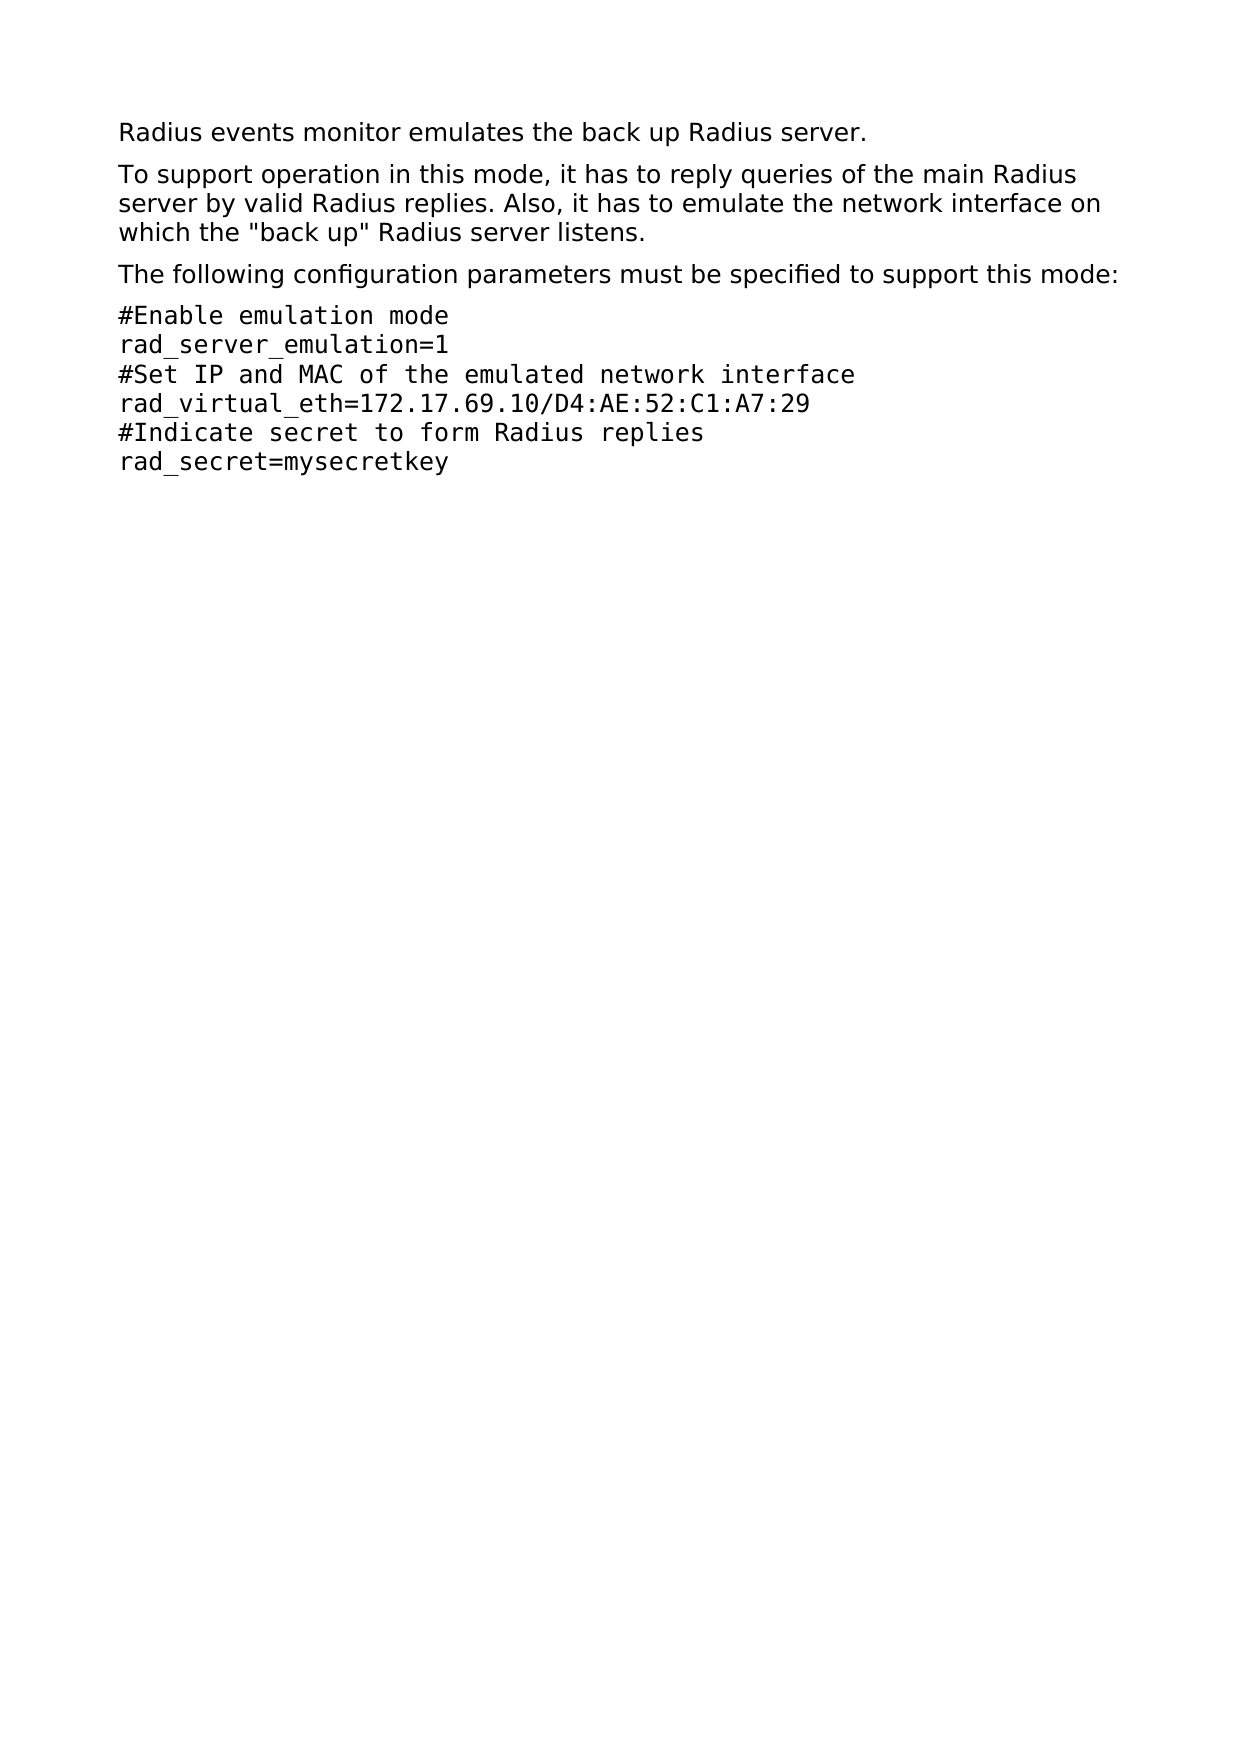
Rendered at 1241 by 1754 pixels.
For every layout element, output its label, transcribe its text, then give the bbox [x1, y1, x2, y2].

text The following configuration parameters must be specified to support this mode: [118, 260, 1122, 289]
text #Enable emulation mode rad_server_emulation=1 #Set IP and MAC of the emulated network interface rad_virtual_eth=172.17.69.10/D4:AE:52:C1:A7:29 #Indicate secret to form Radius replies rad_secret=mysecretkey [118, 301, 1122, 476]
text To support operation in this mode, it has to reply queries of the main Radius server by valid Radius replies. Also, it has to emulate the network interface on which the "back up" Radius server listens. [118, 160, 1122, 247]
text Radius events monitor emulates the back up Radius server. [118, 118, 1122, 147]
